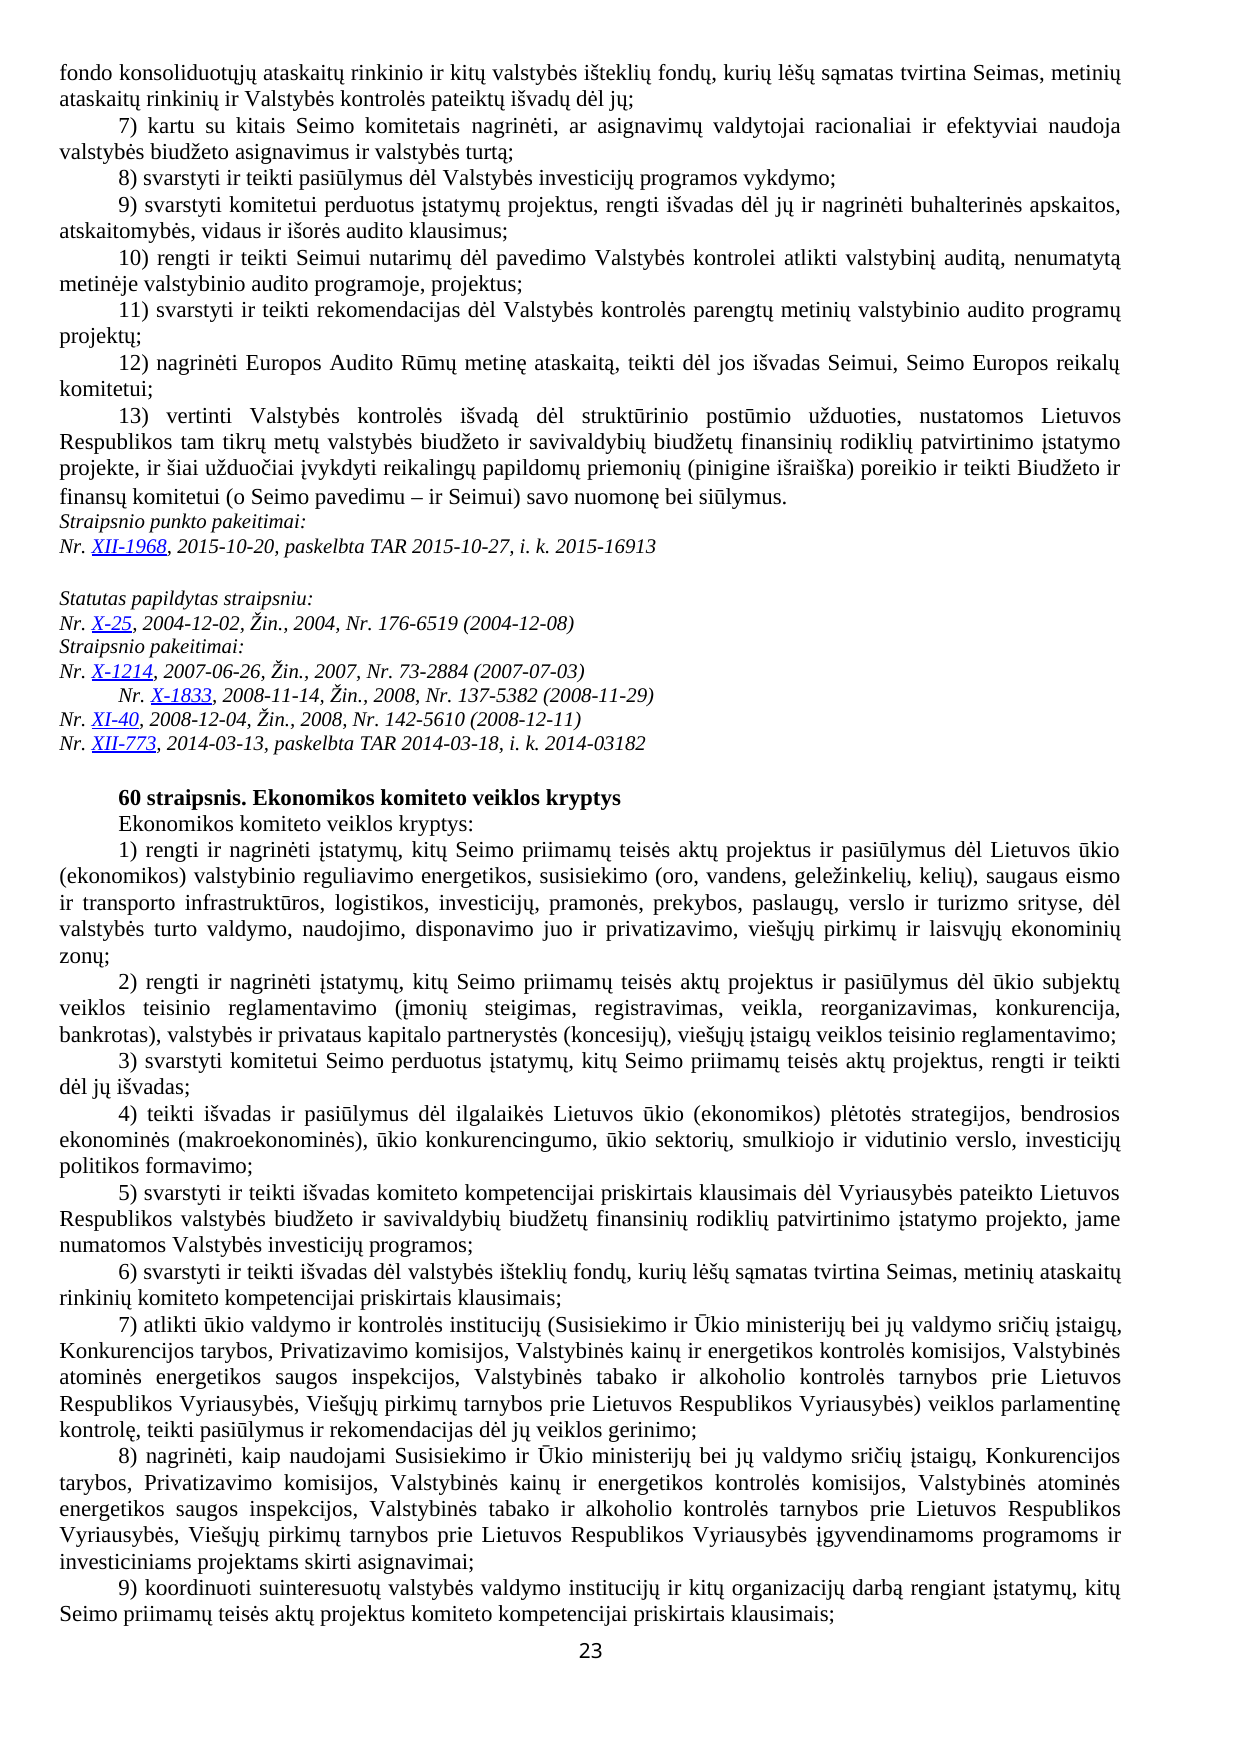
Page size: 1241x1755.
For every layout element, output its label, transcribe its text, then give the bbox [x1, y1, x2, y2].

text 10) rengti ir teikti Seimui nutarimų dėl pavedimo Valstybės kontrolei atlikti valstybinį auditą, nenumatytą metinėje valstybinio audito programoje, projektus; [59, 243, 1122, 296]
text 6) svarstyti ir teikti išvadas dėl valstybės išteklių fondų, kurių lėšų sąmatas tvirtina Seimas, metinių ataskaitų rinkinių komiteto kompetencijai priskirtais klausimais; [59, 1258, 1122, 1311]
text 12) nagrinėti Europos Audito Rūmų metinę ataskaitą, teikti dėl jos išvadas Seimui, Seimo Europos reikalų komitetui; [59, 349, 1122, 402]
text 9) koordinuoti suinteresuotų valstybės valdymo institucijų ir kitų organizacijų darbą rengiant įstatymų, kitų Seimo priimamų teisės aktų projektus komiteto kompetencijai priskirtais klausimais; [59, 1574, 1122, 1627]
text Ekonomikos komiteto veiklos kryptys: [59, 810, 1122, 836]
text 8) svarstyti ir teikti pasiūlymus dėl Valstybės investicijų programos vykdymo; [59, 164, 1122, 191]
text Straipsnio punkto pakeitimai: [59, 509, 1122, 533]
text 2) rengti ir nagrinėti įstatymų, kitų Seimo priimamų teisės aktų projektus ir pasiūlymus dėl ūkio subjektų veiklos teisinio reglamentavimo (įmonių steigimas, registravimas, veikla, reorganizavimas, konkurencija, bankrotas), valstybės ir privataus kapitalo partnerystės (koncesijų), viešųjų įstaigų veiklos teisinio reglamentavimo; [59, 968, 1122, 1047]
text 7) kartu su kitais Seimo komitetais nagrinėti, ar asignavimų valdytojai racionaliai ir efektyviai naudoja valstybės biudžeto asignavimus ir valstybės turtą; [59, 112, 1122, 164]
text Nr. XII-773, 2014-03-13, paskelbta TAR 2014-03-18, i. k. 2014-03182 [59, 731, 1122, 755]
text 11) svarstyti ir teikti rekomendacijas dėl Valstybės kontrolės parengtų metinių valstybinio audito programų projektų; [59, 296, 1122, 349]
text 8) nagrinėti, kaip naudojami Susisiekimo ir Ūkio ministerijų bei jų valdymo sričių įstaigų, Konkurencijos tarybos, Privatizavimo komisijos, Valstybinės kainų ir energetikos kontrolės komisijos, Valstybinės atominės energetikos saugos inspekcijos, Valstybinės tabako ir alkoholio kontrolės tarnybos prie Lietuvos Respublikos Vyriausybės, Viešųjų pirkimų tarnybos prie Lietuvos Respublikos Vyriausybės įgyvendinamoms programoms ir investiciniams projektams skirti asignavimai; [59, 1442, 1122, 1574]
text 13) vertinti Valstybės kontrolės išvadą dėl struktūrinio postūmio užduoties, nustatomos Lietuvos Respublikos tam tikrų metų valstybės biudžeto ir savivaldybių biudžetų finansinių rodiklių patvirtinimo įstatymo projekte, ir šiai užduočiai įvykdyti reikalingų papildomų priemonių (pinigine išraiška) poreikio ir teikti Biudžeto ir finansų komitetui (o Seimo pavedimu – ir Seimui) savo nuomonę bei siūlymus. [59, 402, 1122, 509]
text 3) svarstyti komitetui Seimo perduotus įstatymų, kitų Seimo priimamų teisės aktų projektus, rengti ir teikti dėl jų išvadas; [59, 1047, 1122, 1100]
text Nr. X-1833, 2008-11-14, Žin., 2008, Nr. 137-5382 (2008-11-29) [59, 683, 1122, 707]
text Straipsnio pakeitimai: [59, 634, 1122, 658]
text Nr. XI-40, 2008-12-04, Žin., 2008, Nr. 142-5610 (2008-12-11) [59, 707, 1122, 731]
text 4) teikti išvadas ir pasiūlymus dėl ilgalaikės Lietuvos ūkio (ekonomikos) plėtotės strategijos, bendrosios ekonominės (makroekonominės), ūkio konkurencingumo, ūkio sektorių, smulkiojo ir vidutinio verslo, investicijų politikos formavimo; [59, 1100, 1122, 1179]
text Nr. X-25, 2004-12-02, Žin., 2004, Nr. 176-6519 (2004-12-08) [59, 610, 1122, 634]
text Nr. X-1214, 2007-06-26, Žin., 2007, Nr. 73-2884 (2007-07-03) [59, 658, 1122, 683]
text fondo konsoliduotųjų ataskaitų rinkinio ir kitų valstybės išteklių fondų, kurių lėšų sąmatas tvirtina Seimas, metinių ataskaitų rinkinių ir Valstybės kontrolės pateiktų išvadų dėl jų; [59, 59, 1122, 112]
text Statutas papildytas straipsniu: [59, 586, 1122, 610]
text 9) svarstyti komitetui perduotus įstatymų projektus, rengti išvadas dėl jų ir nagrinėti buhalterinės apskaitos, atskaitomybės, vidaus ir išorės audito klausimus; [59, 191, 1122, 243]
text 7) atlikti ūkio valdymo ir kontrolės institucijų (Susisiekimo ir Ūkio ministerijų bei jų valdymo sričių įstaigų, Konkurencijos tarybos, Privatizavimo komisijos, Valstybinės kainų ir energetikos kontrolės komisijos, Valstybinės atominės energetikos saugos inspekcijos, Valstybinės tabako ir alkoholio kontrolės tarnybos prie Lietuvos Respublikos Vyriausybės, Viešųjų pirkimų tarnybos prie Lietuvos Respublikos Vyriausybės) veiklos parlamentinę kontrolę, teikti pasiūlymus ir rekomendacijas dėl jų veiklos gerinimo; [59, 1311, 1122, 1442]
text 1) rengti ir nagrinėti įstatymų, kitų Seimo priimamų teisės aktų projektus ir pasiūlymus dėl Lietuvos ūkio (ekonomikos) valstybinio reguliavimo energetikos, susisiekimo (oro, vandens, geležinkelių, kelių), saugaus eismo ir transporto infrastruktūros, logistikos, investicijų, pramonės, prekybos, paslaugų, verslo ir turizmo srityse, dėl valstybės turto valdymo, naudojimo, disponavimo juo ir privatizavimo, viešųjų pirkimų ir laisvųjų ekonominių zonų; [59, 836, 1122, 968]
text 5) svarstyti ir teikti išvadas komiteto kompetencijai priskirtais klausimais dėl Vyriausybės pateikto Lietuvos Respublikos valstybės biudžeto ir savivaldybių biudžetų finansinių rodiklių patvirtinimo įstatymo projekto, jame numatomos Valstybės investicijų programos; [59, 1179, 1122, 1258]
text Nr. XII-1968, 2015-10-20, paskelbta TAR 2015-10-27, i. k. 2015-16913 [59, 533, 1122, 558]
text 60 straipsnis. Ekonomikos komiteto veiklos kryptys [59, 783, 1122, 810]
